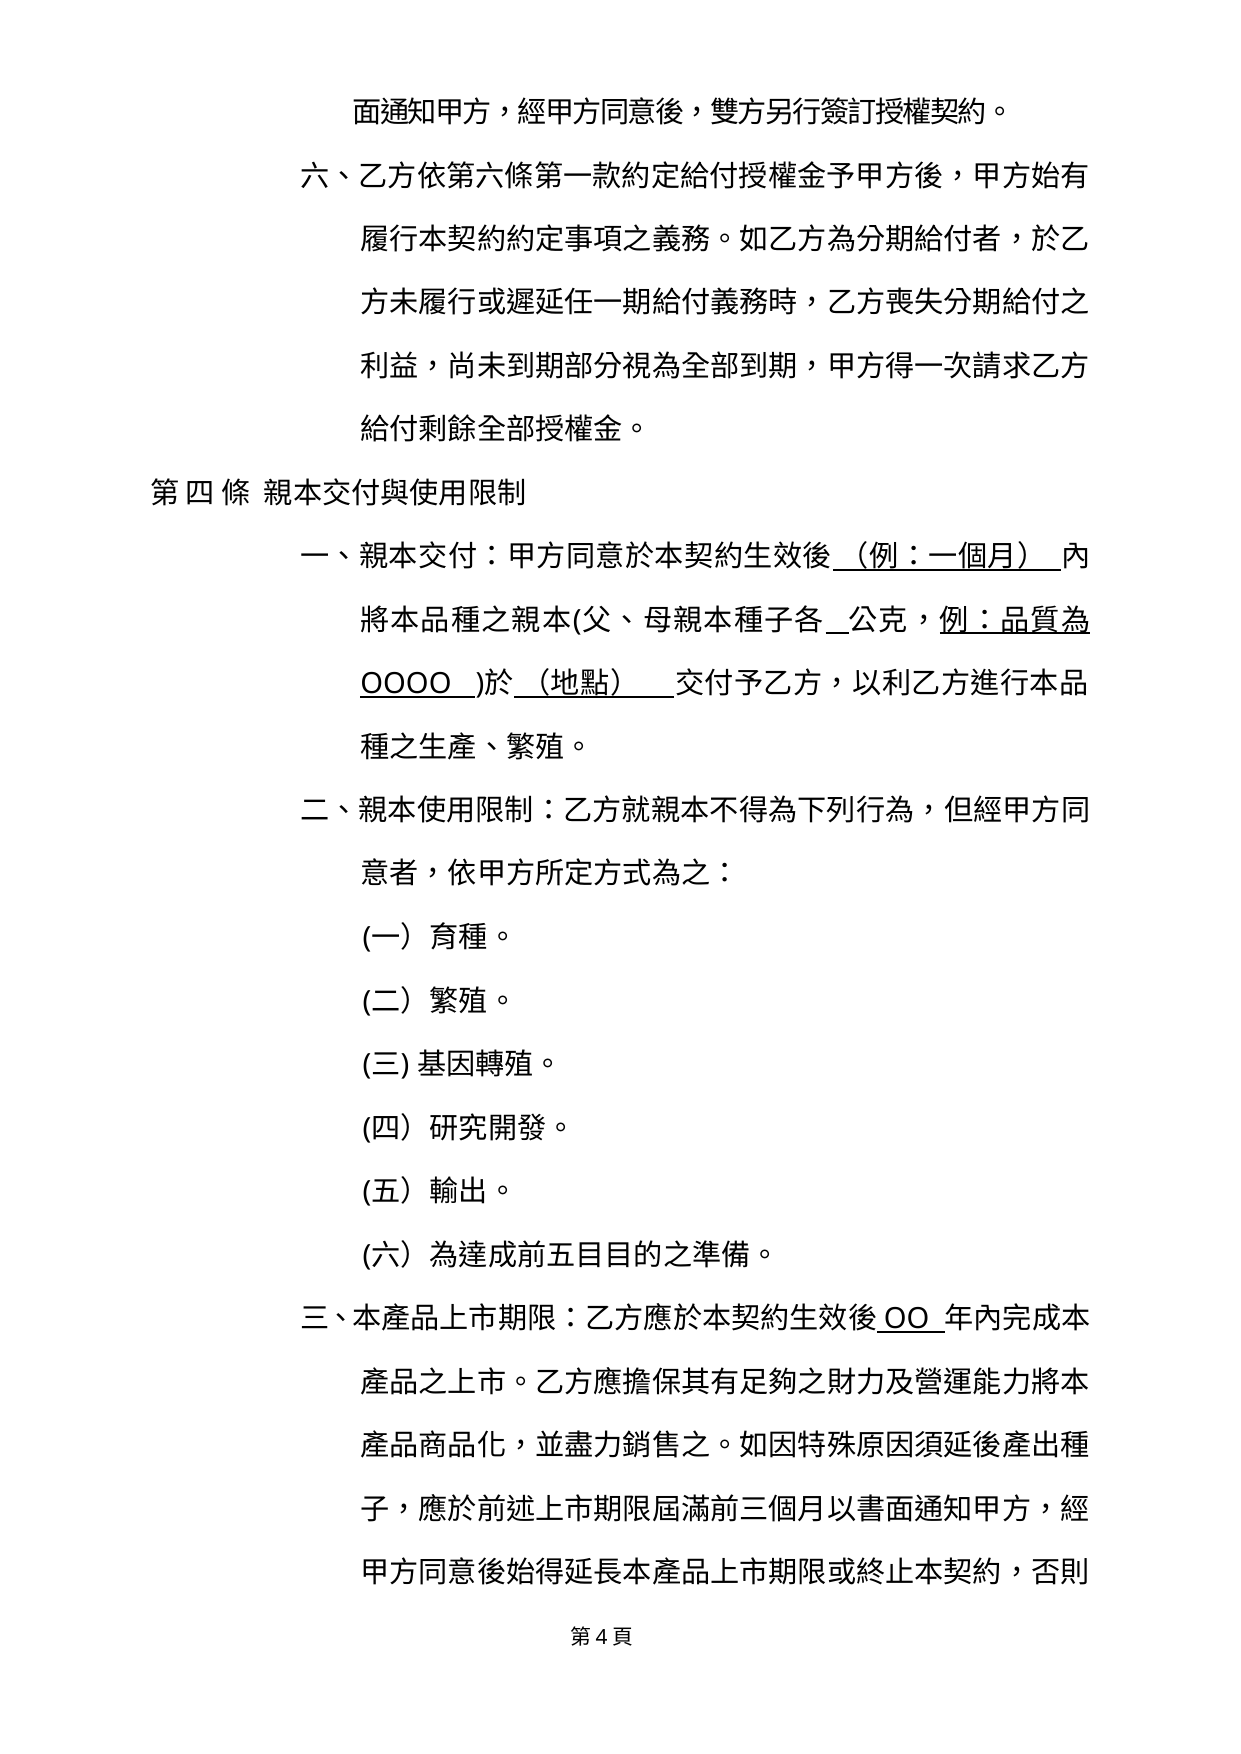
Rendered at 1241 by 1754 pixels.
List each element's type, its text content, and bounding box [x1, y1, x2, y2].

text 一、親本交付：甲方同意於本契約生效後 （例：一個月） 內將本品種之親本(父、母親本種子各 公克，例：品質為OOOO )於 （地點） 交付予乙方，以利乙方進行本品種之生產、繁殖。 [300, 533, 1090, 766]
text (六）為達成前五目目的之準備。 [362, 1231, 1090, 1274]
text 面通知甲方，經甲方同意後，雙方另行簽訂授權契約。 [300, 89, 1090, 131]
text 六、乙方依第六條第一款約定給付授權金予甲方後，甲方始有履行本契約約定事項之義務。如乙方為分期給付者，於乙方未履行或遲延任一期給付義務時，乙方喪失分期給付之利益，尚未到期部分視為全部到期，甲方得一次請求乙方給付剩餘全部授權金。 [300, 152, 1090, 448]
subtitle 第 四 條 親本交付與使用限制 [150, 469, 1090, 512]
text (三) 基因轉殖。 [362, 1041, 1090, 1083]
text 三、本產品上市期限：乙方應於本契約生效後 OO 年內完成本產品之上市。乙方應擔保其有足夠之財力及營運能力將本產品商品化，並盡力銷售之。如因特殊原因須延後產出種子，應於前述上市期限屆滿前三個月以書面通知甲方，經甲方同意後始得延長本產品上市期限或終止本契約，否則 [300, 1295, 1090, 1591]
text 二、親本使用限制：乙方就親本不得為下列行為，但經甲方同意者，依甲方所定方式為之： [300, 787, 1090, 892]
text (四）研究開發。 [362, 1104, 1090, 1147]
text (二）繁殖。 [362, 977, 1090, 1019]
text (一）育種。 [362, 913, 1090, 956]
text (五）輸出。 [362, 1168, 1090, 1210]
